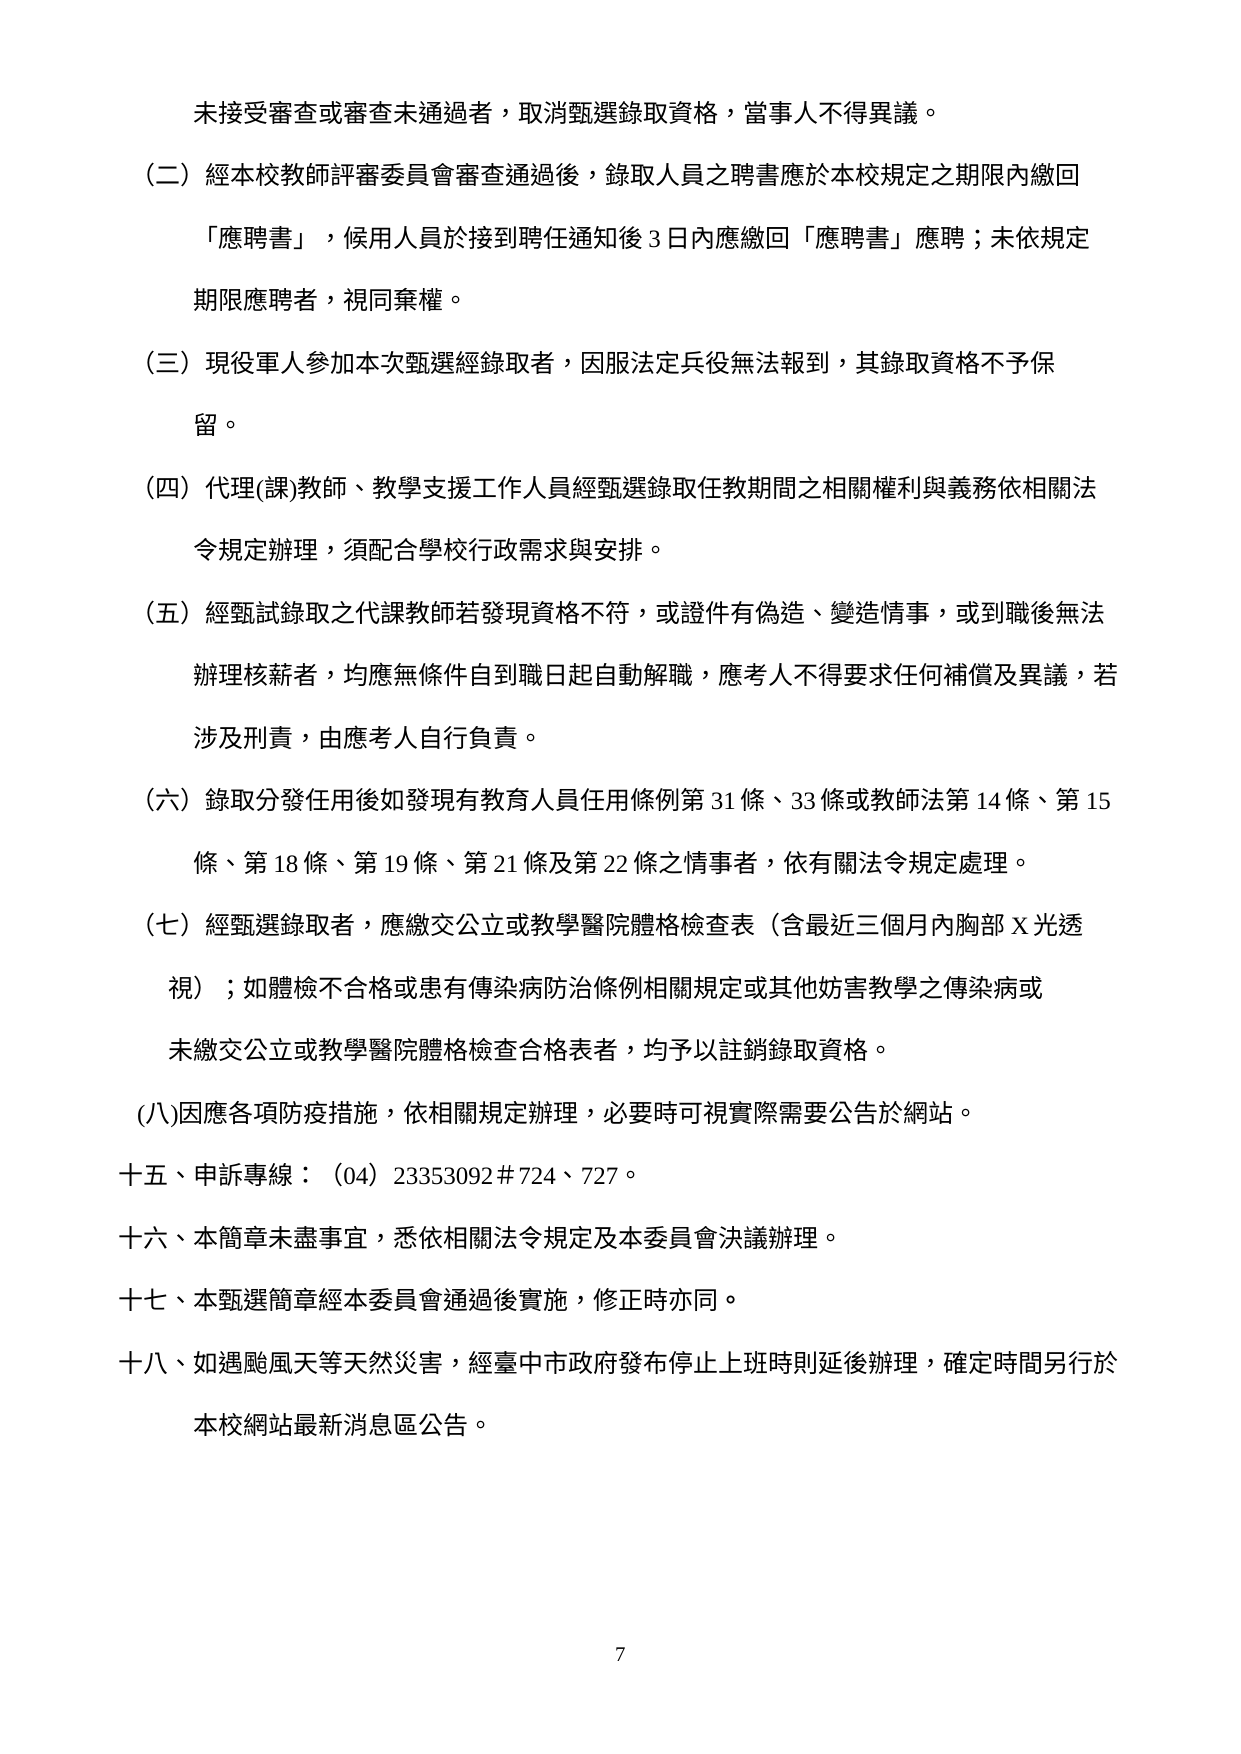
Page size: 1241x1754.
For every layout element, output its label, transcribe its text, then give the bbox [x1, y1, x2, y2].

text （七）經甄選錄取者，應繳交公立或教學醫院體格檢查表（含最近三個月內胸部X光透 [118, 882, 1122, 944]
text 視）；如體檢不合格或患有傳染病防治條例相關規定或其他妨害教學之傳染病或 [118, 944, 1122, 1007]
text （五）經甄試錄取之代課教師若發現資格不符，或證件有偽造、變造情事，或到職後無法辦理核薪者，均應無條件自到職日起自動解職，應考人不得要求任何補償及異議，若涉及刑責，由應考人自行負責。 [118, 569, 1122, 757]
text （四）代理(課)教師、教學支援工作人員經甄選錄取任教期間之相關權利與義務依相關法令規定辦理，須配合學校行政需求與安排。 [118, 444, 1122, 569]
text 未接受審查或審查未通過者，取消甄選錄取資格，當事人不得異議。 [118, 69, 1122, 132]
text 十五、申訴專線：（04）23353092＃724、727。 [118, 1132, 1122, 1194]
text （六）錄取分發任用後如發現有教育人員任用條例第31條、33條或教師法第14條、第15條、第18條、第19條、第21條及第22條之情事者，依有關法令規定處理。 [118, 757, 1122, 882]
text （三）現役軍人參加本次甄選經錄取者，因服法定兵役無法報到，其錄取資格不予保 留。 [118, 319, 1122, 444]
text 十七、本甄選簡章經本委員會通過後實施，修正時亦同。 [118, 1257, 1122, 1319]
text 十八、如遇颱風天等天然災害，經臺中市政府發布停止上班時則延後辦理，確定時間另行於本校網站最新消息區公告。 [118, 1319, 1122, 1444]
text 未繳交公立或教學醫院體格檢查合格表者，均予以註銷錄取資格。 [118, 1007, 1122, 1069]
text (八)因應各項防疫措施，依相關規定辦理，必要時可視實際需要公告於網站。 [118, 1069, 1122, 1132]
text （二）經本校教師評審委員會審查通過後，錄取人員之聘書應於本校規定之期限內繳回 「應聘書」，候用人員於接到聘任通知後3日內應繳回「應聘書」應聘；未依規定 期限應聘者，視同棄權。 [118, 132, 1122, 319]
text 十六、本簡章未盡事宜，悉依相關法令規定及本委員會決議辦理。 [118, 1194, 1122, 1257]
